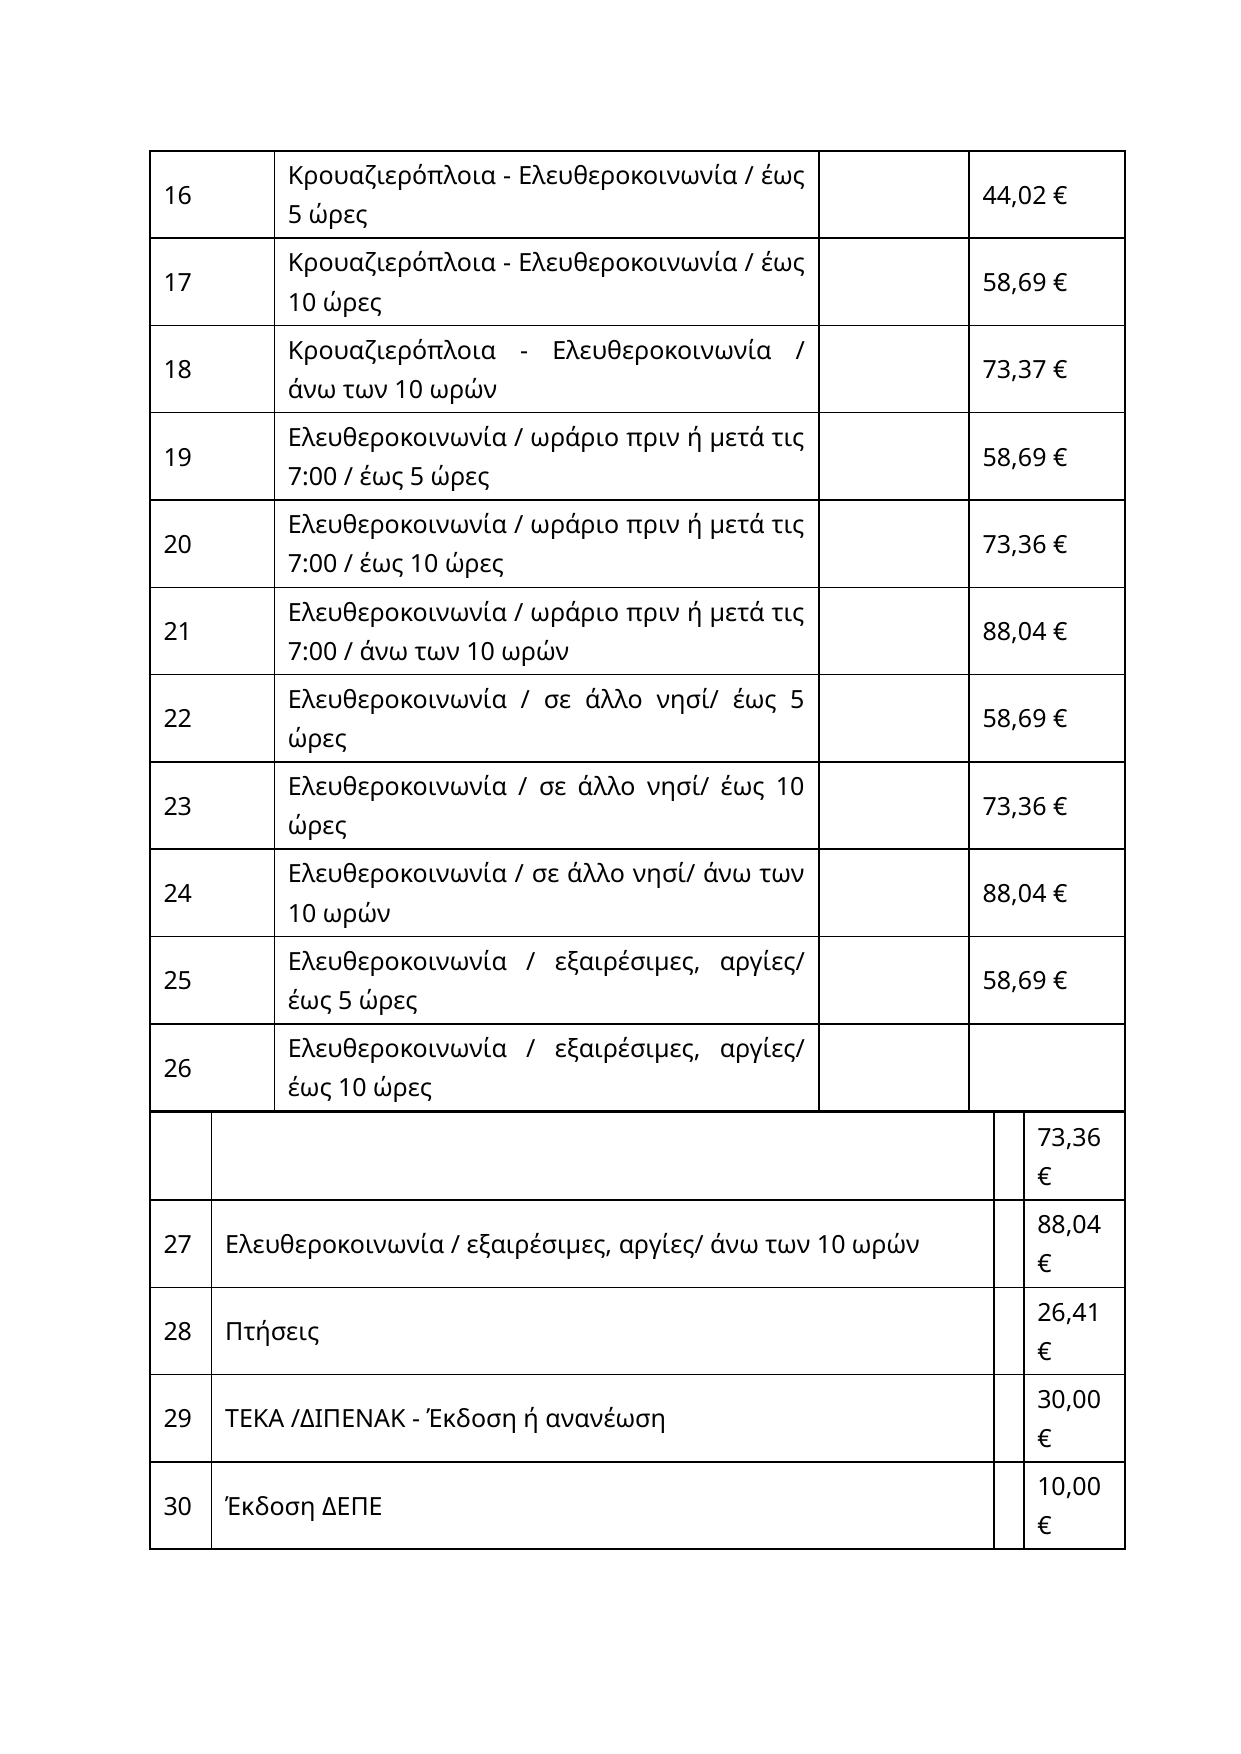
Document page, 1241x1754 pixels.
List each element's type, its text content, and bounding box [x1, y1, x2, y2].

table_cell 17 [151, 239, 274, 324]
table_cell ΤΕΚΑ /ΔΙΠΕΝΑΚ - Έκδοση ή ανανέωση [212, 1375, 993, 1461]
table_cell 58,69 € [970, 413, 1124, 499]
table_cell 18 [151, 326, 274, 412]
table_cell Ελευθεροκοινωνία / ωράριο πριν ή μετά τις 7:00 / άνω των 10 ωρών [275, 588, 818, 674]
table_cell Ελευθεροκοινωνία / εξαιρέσιμες, αργίες/ έως 10 ώρες [275, 1025, 818, 1110]
table_cell 88,04 € [1025, 1201, 1124, 1286]
table_header [995, 1113, 1023, 1199]
table_cell 28 [151, 1288, 211, 1374]
table_cell [820, 501, 968, 586]
table_cell [820, 850, 968, 936]
table_cell Ελευθεροκοινωνία / σε άλλο νησί/ έως 5 ώρες [275, 675, 818, 761]
table_cell 24 [151, 850, 274, 936]
table_cell 73,36 € [970, 501, 1124, 586]
table_cell 58,69 € [970, 675, 1124, 761]
table_cell [820, 239, 968, 324]
table_cell 16 [151, 152, 274, 237]
table_cell 26,41 € [1025, 1288, 1124, 1374]
table_header 73,36 € [1025, 1113, 1124, 1199]
table_cell 88,04 € [970, 588, 1124, 674]
table_cell 22 [151, 675, 274, 761]
table_cell [820, 413, 968, 499]
table_cell Ελευθεροκοινωνία / σε άλλο νησί/ άνω των 10 ωρών [275, 850, 818, 936]
table_cell [820, 1025, 968, 1110]
table_cell 73,36 € [970, 763, 1124, 848]
table_cell Κρουαζιερόπλοια - Ελευθεροκοινωνία / έως 5 ώρες [275, 152, 818, 237]
table_cell [995, 1288, 1023, 1374]
table_cell Πτήσεις [212, 1288, 993, 1374]
table_cell [995, 1375, 1023, 1461]
table_cell 88,04 € [970, 850, 1124, 936]
table_cell 26 [151, 1025, 274, 1110]
table_cell 44,02 € [970, 152, 1124, 237]
table_cell [820, 763, 968, 848]
table_header [151, 1113, 211, 1199]
table_cell 21 [151, 588, 274, 674]
table_cell Ελευθεροκοινωνία / εξαιρέσιμες, αργίες/ άνω των 10 ωρών [212, 1201, 993, 1286]
table_header [212, 1113, 993, 1199]
table_cell Έκδοση ΔΕΠΕ [212, 1463, 993, 1548]
table_cell Κρουαζιερόπλοια - Ελευθεροκοινωνία / έως 10 ώρες [275, 239, 818, 324]
table_cell 30 [151, 1463, 211, 1548]
table_cell Ελευθεροκοινωνία / σε άλλο νησί/ έως 10 ώρες [275, 763, 818, 848]
table_cell [820, 326, 968, 412]
table_cell 58,69 € [970, 239, 1124, 324]
table_cell [820, 588, 968, 674]
table_cell [970, 1025, 1124, 1110]
table_cell Ελευθεροκοινωνία / ωράριο πριν ή μετά τις 7:00 / έως 5 ώρες [275, 413, 818, 499]
table_cell [820, 675, 968, 761]
table_cell 25 [151, 937, 274, 1023]
table_cell [820, 937, 968, 1023]
table_cell 73,37 € [970, 326, 1124, 412]
table_cell Ελευθεροκοινωνία / εξαιρέσιμες, αργίες/ έως 5 ώρες [275, 937, 818, 1023]
table_cell [995, 1201, 1023, 1286]
table_cell 20 [151, 501, 274, 586]
table_cell [820, 152, 968, 237]
table_cell Ελευθεροκοινωνία / ωράριο πριν ή μετά τις 7:00 / έως 10 ώρες [275, 501, 818, 586]
table_cell 23 [151, 763, 274, 848]
table_cell [995, 1463, 1023, 1548]
table_cell 30,00 € [1025, 1375, 1124, 1461]
table_cell 58,69 € [970, 937, 1124, 1023]
table_cell 10,00 € [1025, 1463, 1124, 1548]
table_cell Κρουαζιερόπλοια - Ελευθεροκοινωνία / άνω των 10 ωρών [275, 326, 818, 412]
table_cell 27 [151, 1201, 211, 1286]
table_cell 19 [151, 413, 274, 499]
table_cell 29 [151, 1375, 211, 1461]
